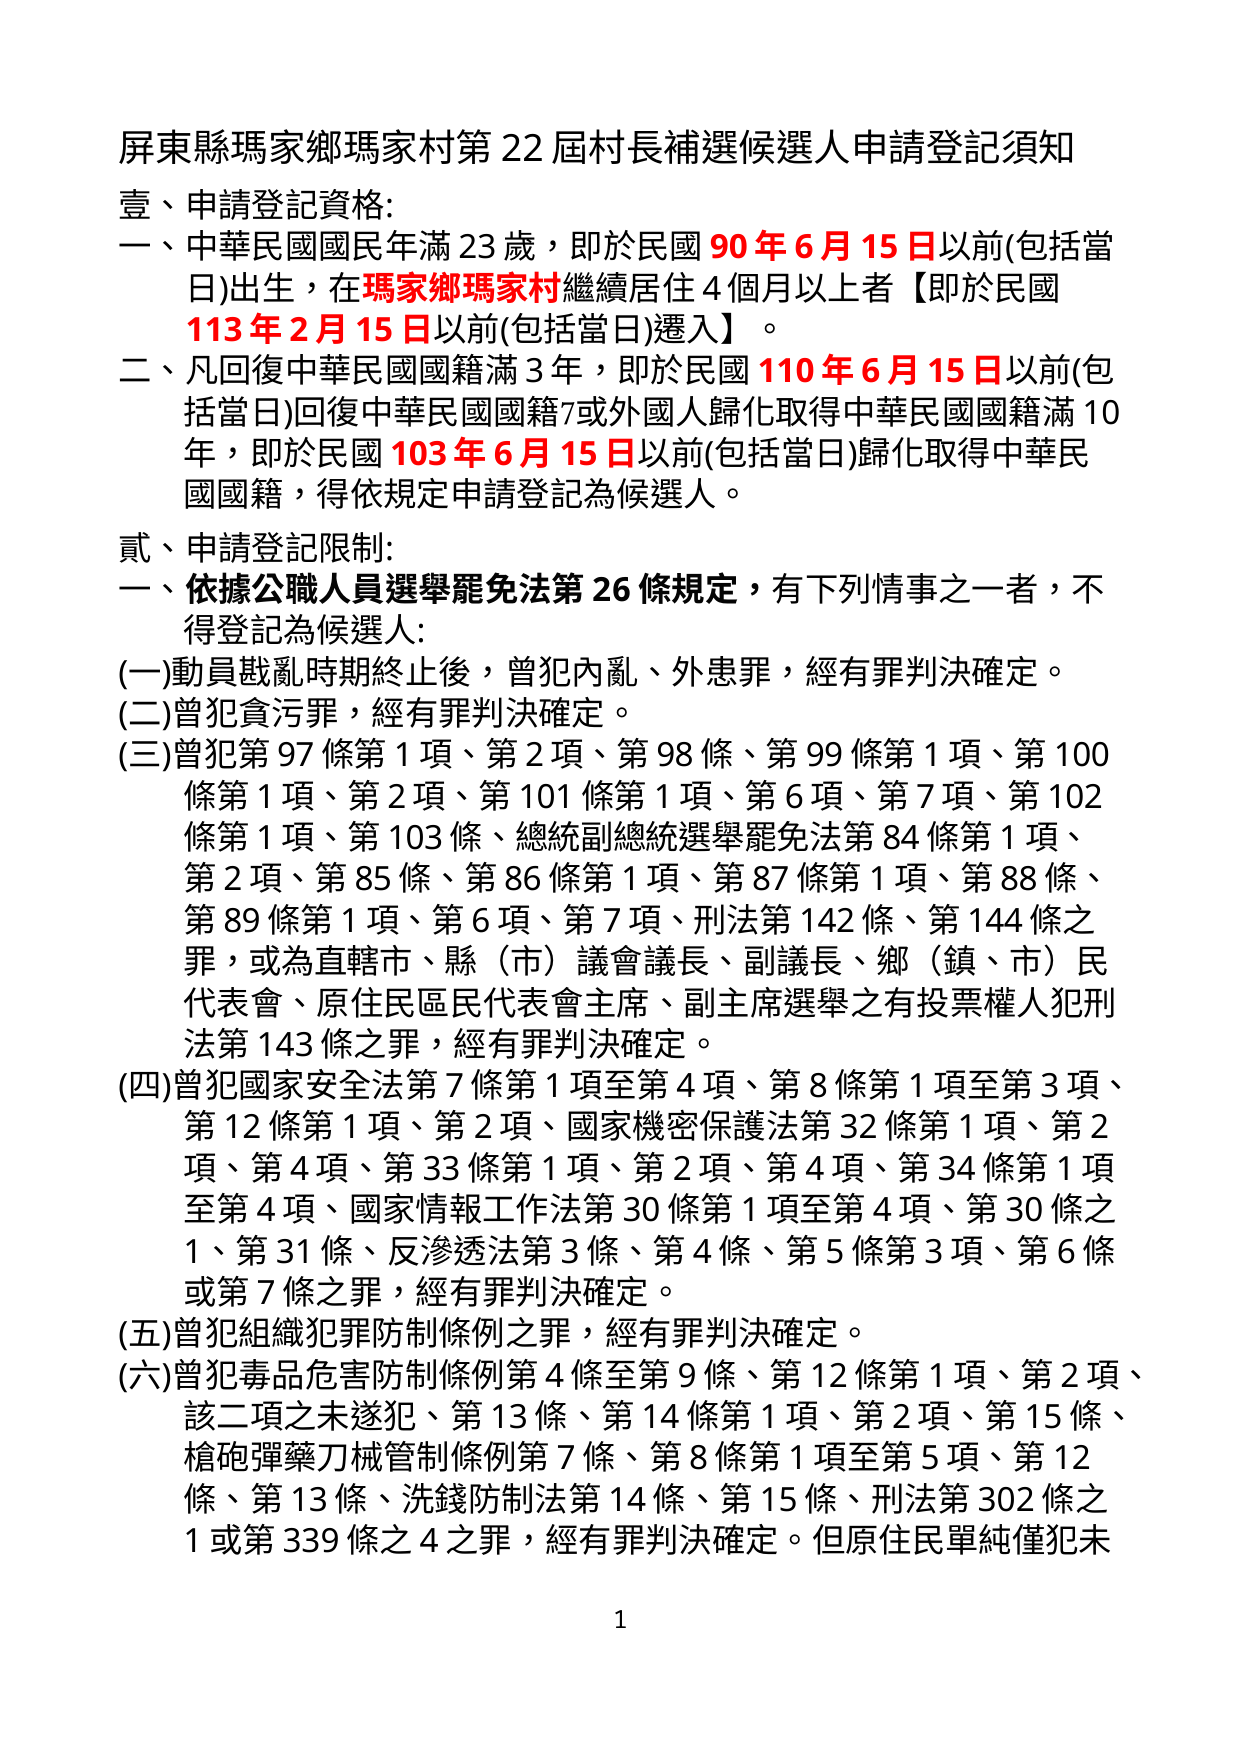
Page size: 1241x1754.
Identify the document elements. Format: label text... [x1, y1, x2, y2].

text (五)曾犯組織犯罪防制條例之罪，經有罪判決確定。 [118, 1313, 1122, 1354]
text 二、凡回復中華民國國籍滿3年，即於民國110年6月15日以前(包括當日)回復中華民國國籍或外國人歸化取得中華民國國籍滿10年，即於民國103年6月15日以前(包括當日)歸化取得中華民國國籍，得依規定申請登記為候選人。 [118, 350, 1122, 515]
text 得登記為候選人: [183, 610, 1122, 651]
text 貳、申請登記限制: [118, 527, 1122, 568]
text (二)曾犯貪污罪，經有罪判決確定。 [118, 692, 1122, 734]
text 一、中華民國國民年滿23歲，即於民國90年6月15日以前(包括當 [118, 226, 1122, 267]
text (四)曾犯國家安全法第7條第1項至第4項、第8條第1項至第3項、第12條第1項、第2項、國家機密保護法第32條第1項、第2項、第4項、第33條第1項、第2項、第4項、第34條第1項至第4項、國家情報工作法第30條第1項至第4項、第30條之1、第31條、反滲透法第3條、第4條、第5條第3項、第6條或第7條之罪，經有罪判決確定。 [118, 1064, 1122, 1313]
text 日)出生，在瑪家鄉瑪家村繼續居住4個月以上者【即於民國113年2月15日以前(包括當日)遷入】。 [185, 267, 1122, 350]
text 壹、申請登記資格: [118, 184, 1122, 226]
text 屏東縣瑪家鄉瑪家村第22屆村長補選候選人申請登記須知 [118, 118, 1122, 173]
text 一、依據公職人員選舉罷免法第26條規定，有下列情事之一者，不 [118, 568, 1122, 610]
text (一)動員戡亂時期終止後，曾犯內亂、外患罪，經有罪判決確定。 [118, 651, 1122, 692]
text (三)曾犯第97條第1項、第2項、第98條、第99條第1項、第100條第1項、第2項、第101條第1項、第6項、第7項、第102條第1項、第103條、總統副總統選舉罷免法第84條第1項、第2項、第85條、第86條第1項、第87條第1項、第88條、第89條第1項、第6項、第7項、刑法第142條、第144條之罪，或為直轄市、縣（市）議會議長、副議長、鄉（鎮、市）民代表會、原住民區民代表會主席、副主席選舉之有投票權人犯刑法第143條之罪，經有罪判決確定。 [118, 734, 1122, 1064]
text (六)曾犯毒品危害防制條例第4條至第9條、第12條第1項、第2項、該二項之未遂犯、第13條、第14條第1項、第2項、第15條、槍砲彈藥刀械管制條例第7條、第8條第1項至第5項、第12條、第13條、洗錢防制法第14條、第15條、刑法第302條之1或第339條之4之罪，經有罪判決確定。但原住民單純僅犯未經許可，製造、轉讓、運輸、出借或持有自製獵槍、其主要組成零件或彈藥之罪，於中華民國109年5月22日修正之槍砲彈藥刀械管制條例施行日前，經有罪判決確定者，不在此限。 [118, 1354, 1122, 1561]
